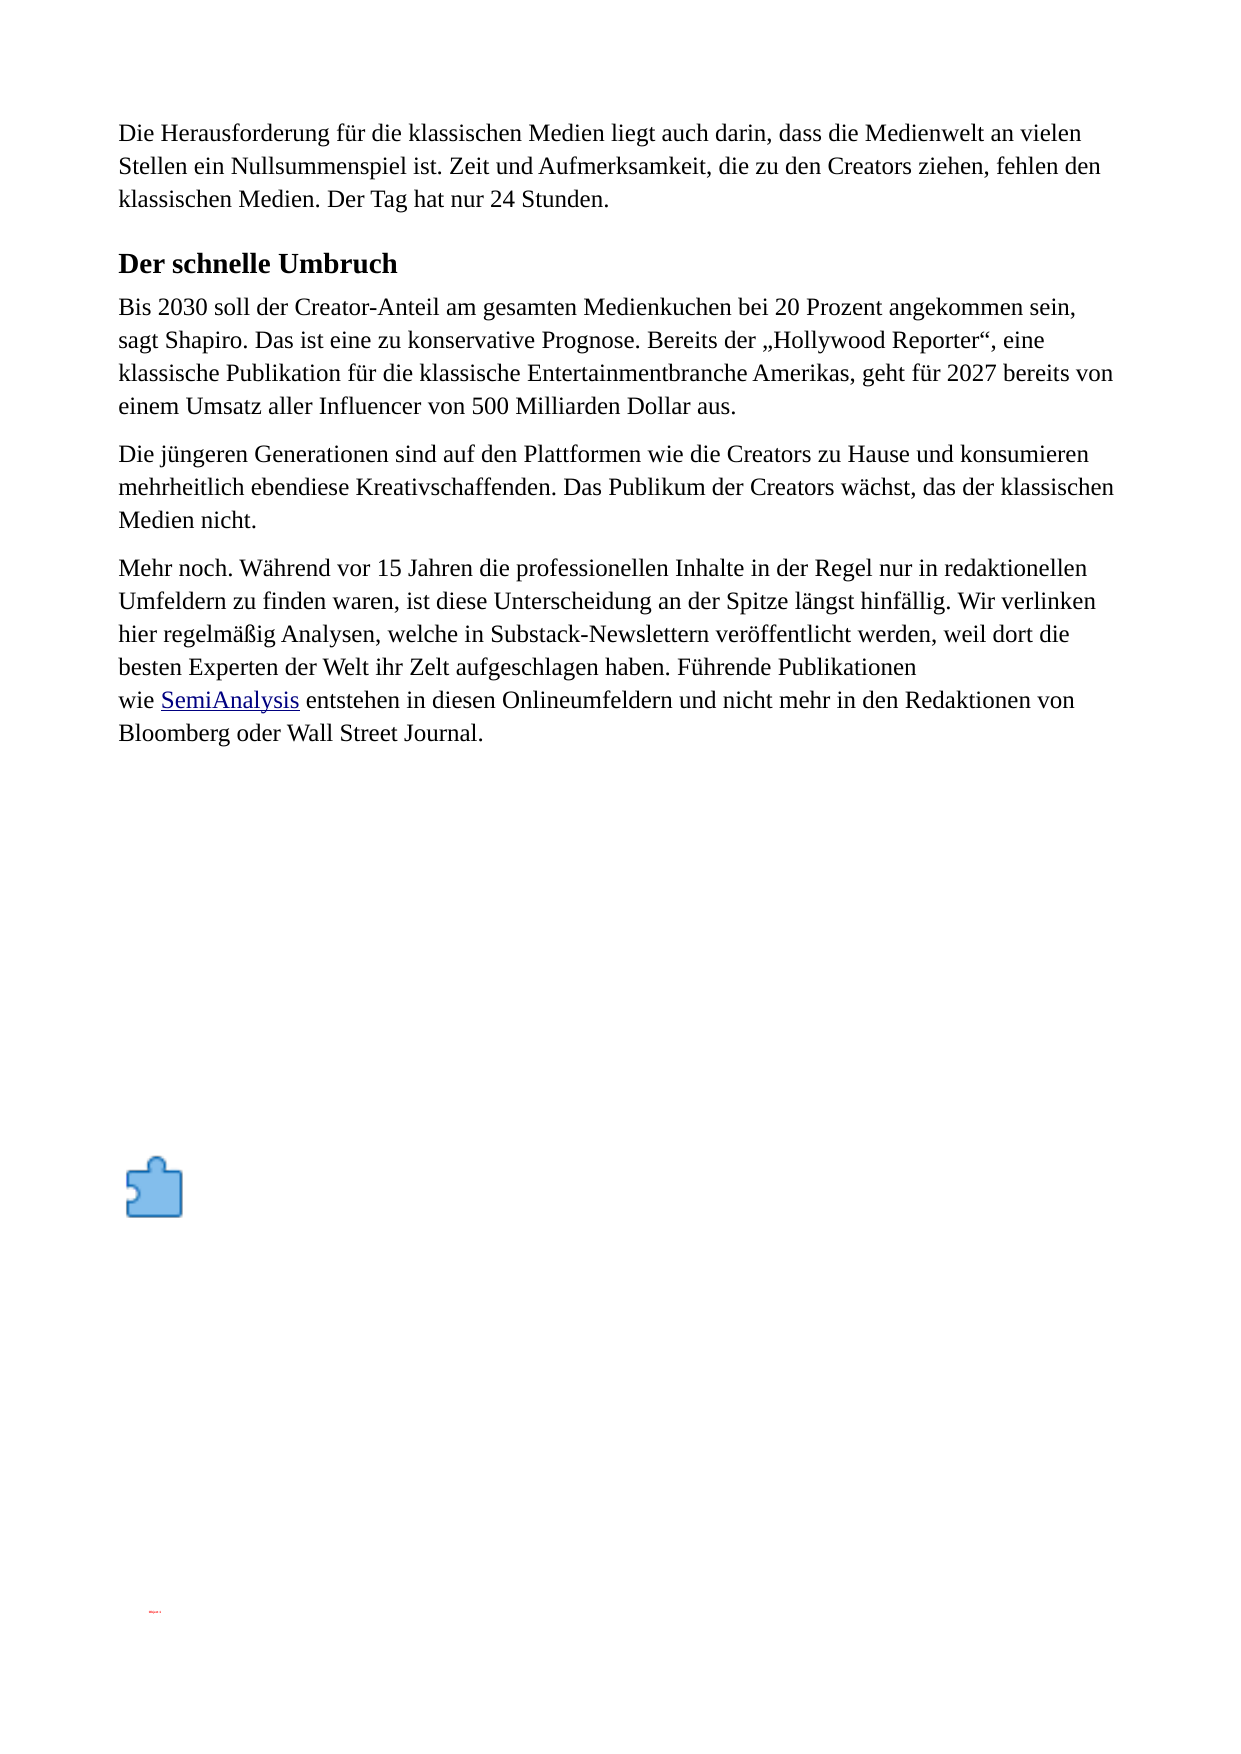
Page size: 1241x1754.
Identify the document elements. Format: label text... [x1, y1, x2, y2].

text Die Herausforderung für die klassischen Medien liegt auch darin, dass die Medienwelt an vielen Stellen ein Nullsummenspiel ist. Zeit und Aufmerksamkeit, die zu den Creators ziehen, fehlen den klassischen Medien. Der Tag hat nur 24 Stunden. [118, 118, 1122, 213]
subtitle Der schnelle Umbruch [118, 246, 1122, 280]
text Bis 2030 soll der Creator-Anteil am gesamten Medienkuchen bei 20 Prozent angekommen sein, sagt Shapiro. Das ist eine zu konservative Prognose. Bereits der „Hollywood Reporter“, eine klassische Publikation für die klassische Entertainmentbranche Amerikas, geht für 2027 bereits von einem Umsatz aller Influencer von 500 Milliarden Dollar aus. [118, 292, 1122, 420]
text Die jüngeren Generationen sind auf den Plattformen wie die Creators zu Hause und konsumieren mehrheitlich ebendiese Kreativschaffenden. Das Publikum der Creators wächst, das der klassischen Medien nicht. [118, 439, 1122, 534]
text Mehr noch. Während vor 15 Jahren die professionellen Inhalte in der Regel nur in redaktionellen Umfeldern zu finden waren, ist diese Unterscheidung an der Spitze längst hinfällig. Wir verlinken hier regelmäßig Analysen, welche in Substack-Newslettern veröffentlicht werden, weil dort die besten Experten der Welt ihr Zelt aufgeschlagen haben. Führende Publikationen wie SemiAnalysis entstehen in diesen Onlineumfeldern und nicht mehr in den Redaktionen von Bloomberg oder Wall Street Journal. [118, 553, 1122, 747]
